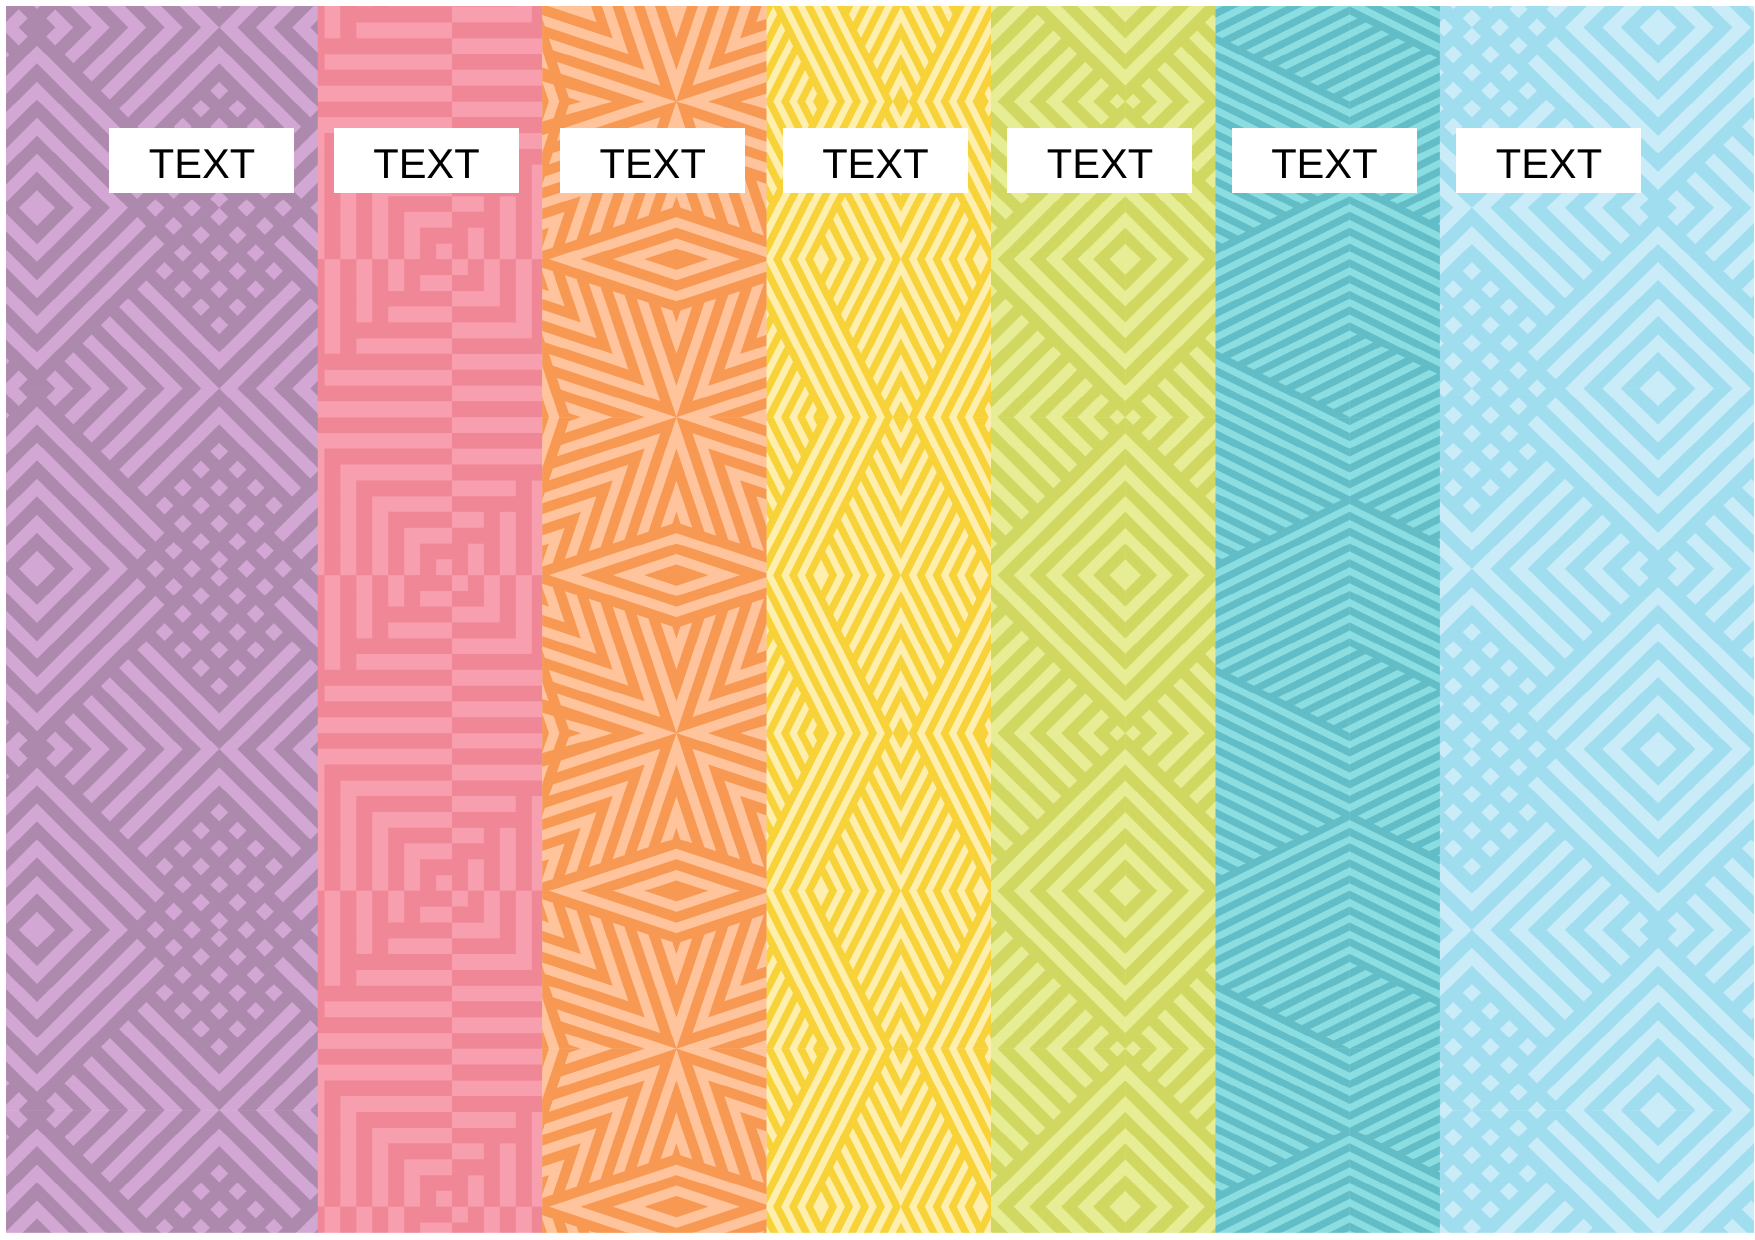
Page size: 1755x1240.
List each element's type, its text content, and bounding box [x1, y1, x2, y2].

text TEXT [1022, 140, 1177, 181]
text TEXT [575, 140, 730, 181]
text TEXT [349, 140, 504, 181]
text TEXT [798, 140, 953, 181]
text TEXT [1471, 140, 1626, 181]
text TEXT [1247, 140, 1402, 181]
text TEXT [124, 140, 279, 181]
